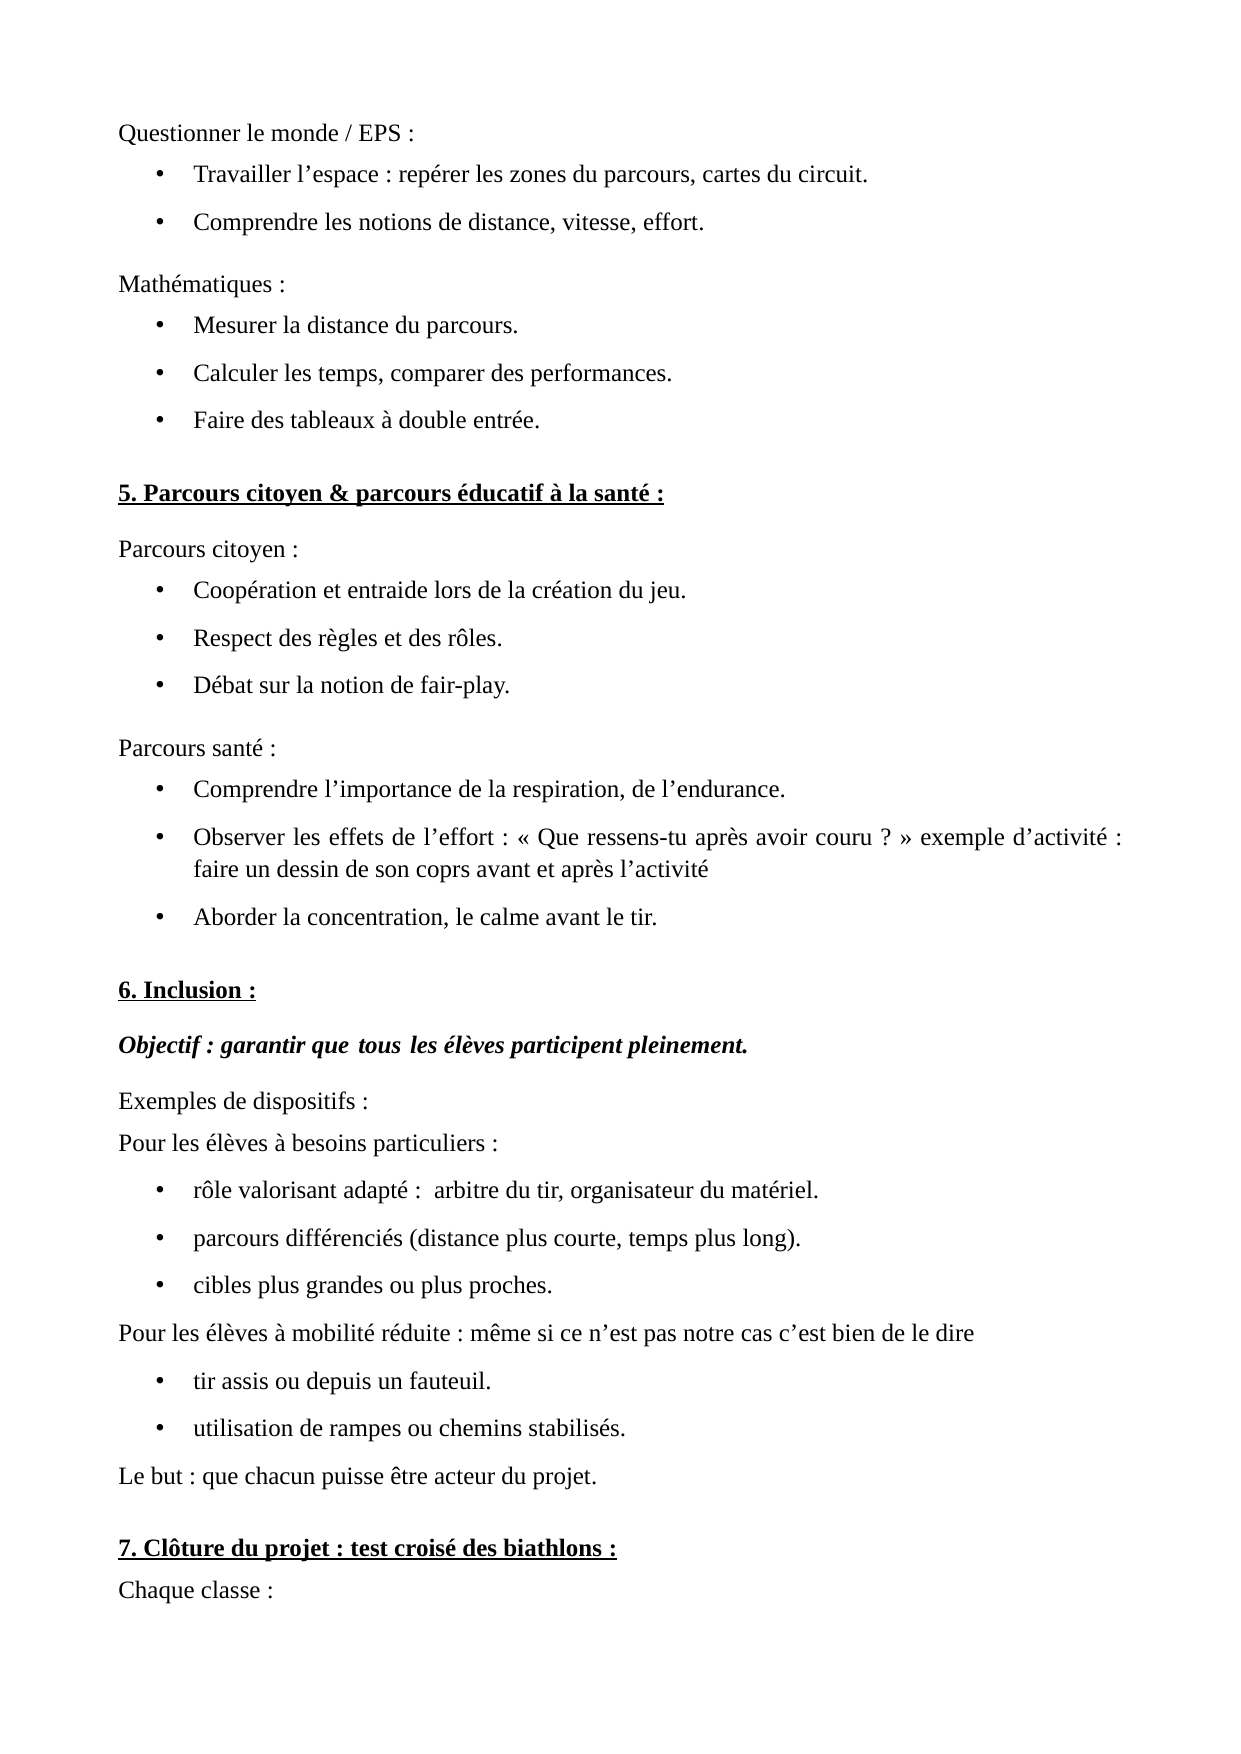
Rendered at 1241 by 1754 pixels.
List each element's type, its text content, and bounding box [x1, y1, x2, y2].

list Comprendre les notions de distance, vitesse, effort. [156, 207, 1122, 236]
list tir assis ou depuis un fauteuil. [156, 1366, 1122, 1394]
text Chaque classe : [118, 1575, 1122, 1603]
subtitle Objectif : garantir que tous les élèves participent pleinement. [118, 1031, 1122, 1059]
list rôle valorisant adapté : arbitre du tir, organisateur du matériel. [156, 1175, 1122, 1204]
subtitle 5. Parcours citoyen & parcours éducatif à la santé : [118, 478, 1122, 507]
list Coopération et entraide lors de la création du jeu. [156, 575, 1122, 604]
list Respect des règles et des rôles. [156, 623, 1122, 652]
list cibles plus grandes ou plus proches. [156, 1271, 1122, 1299]
list parcours différenciés (distance plus courte, temps plus long). [156, 1223, 1122, 1252]
list Aborder la concentration, le calme avant le tir. [156, 902, 1122, 931]
subtitle Exemples de dispositifs : [118, 1086, 1122, 1115]
list Observer les effets de l’effort : « Que ressens-tu après avoir couru ? » exemple d’activité : faire un dessin de son coprs avant et après l’activité [156, 822, 1122, 883]
subtitle 6. Inclusion : [118, 975, 1122, 1003]
list Travailler l’espace : repérer les zones du parcours, cartes du circuit. [156, 159, 1122, 188]
subtitle Parcours citoyen : [118, 534, 1122, 563]
text Le but : que chacun puisse être acteur du projet. [118, 1461, 1122, 1490]
list utilisation de rampes ou chemins stabilisés. [156, 1413, 1122, 1442]
subtitle Mathématiques : [118, 269, 1122, 298]
list Débat sur la notion de fair-play. [156, 671, 1122, 699]
list Calculer les temps, comparer des performances. [156, 358, 1122, 387]
subtitle Questionner le monde / EPS : [118, 118, 1122, 147]
list Comprendre l’importance de la respiration, de l’endurance. [156, 774, 1122, 803]
list Mesurer la distance du parcours. [156, 310, 1122, 339]
text Pour les élèves à mobilité réduite : même si ce n’est pas notre cas c’est bien de le dire [118, 1318, 1122, 1347]
list Faire des tableaux à double entrée. [156, 406, 1122, 434]
text Pour les élèves à besoins particuliers : [118, 1128, 1122, 1156]
subtitle Parcours santé : [118, 733, 1122, 761]
subtitle 7. Clôture du projet : test croisé des biathlons : [118, 1533, 1122, 1562]
